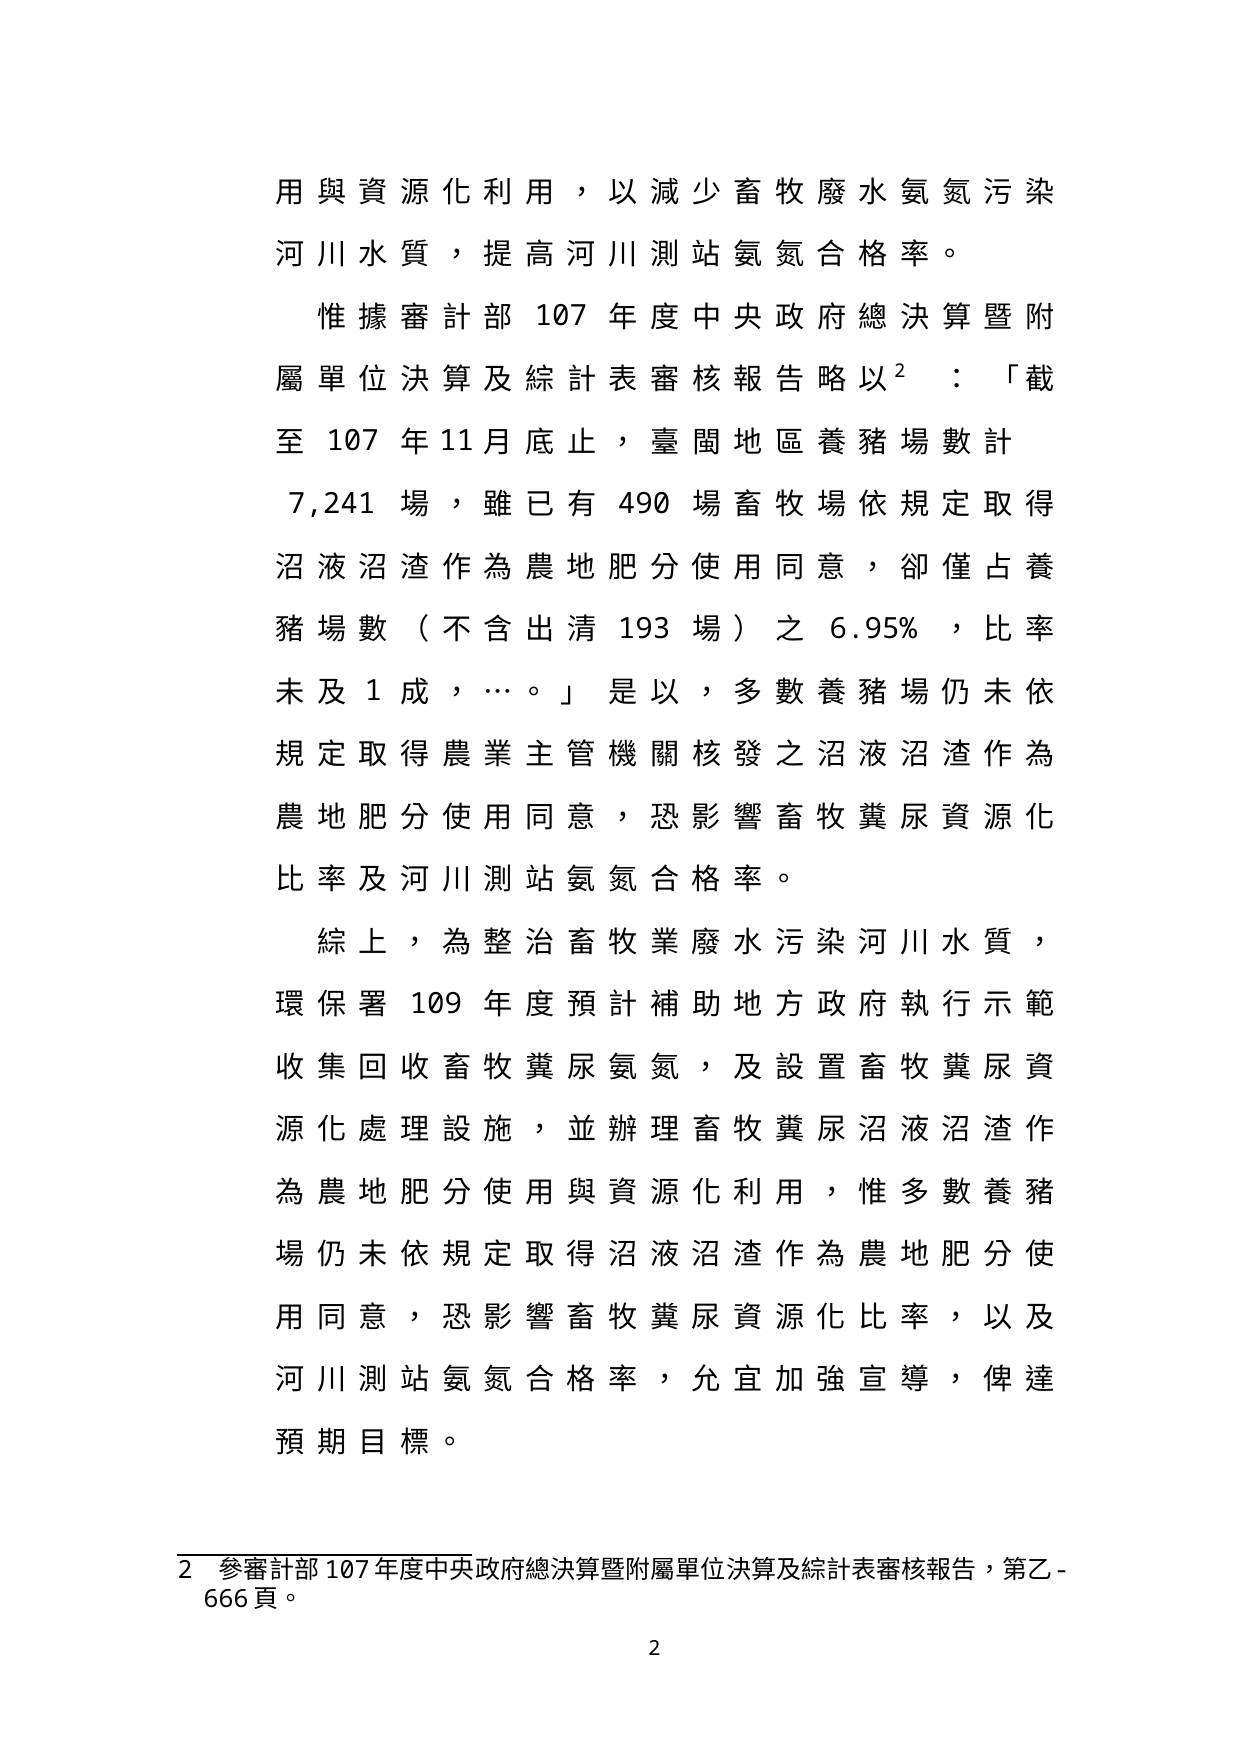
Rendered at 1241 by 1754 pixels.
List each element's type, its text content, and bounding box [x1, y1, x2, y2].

text 環保署109年度擬新增辦理「永續水質推動計畫-氨氮削減示範計畫(109-112年)」，預計補助地方政府執行示範收集回收畜牧糞尿氨氮，設置畜牧糞尿資源化處理設施，以提高畜牧糞尿資源化比率；該署並於109年度「水質保護－03湖泊水庫及河川污染防治」分支計畫編列「業務費」預算97萬元，用以辦理畜牧糞尿沼液沼渣作為農地肥分使用與資源化利用，以減少畜牧廢水氨氮污染河川水質，提高河川測站氨氮合格率。 [244, 148, 1061, 273]
text 參審計部107年度中央政府總決算暨附屬單位決算及綜計表審核報告，第乙-666頁。 [177, 1555, 1069, 1613]
text 綜上，為整治畜牧業廢水污染河川水質，環保署109年度預計補助地方政府執行示範收集回收畜牧糞尿氨氮，及設置畜牧糞尿資源化處理設施，並辦理畜牧糞尿沼液沼渣作為農地肥分使用與資源化利用，惟多數養豬場仍未依規定取得沼液沼渣作為農地肥分使用同意，恐影響畜牧糞尿資源化比率，以及河川測站氨氮合格率，允宜加強宣導，俾達預期目標。 [244, 898, 1061, 1460]
text 惟據審計部107年度中央政府總決算暨附屬單位決算及綜計表審核報告略以：「截至107年11月底止，臺閩地區養豬場數計7,241場，雖已有490場畜牧場依規定取得沼液沼渣作為農地肥分使用同意，卻僅占養豬場數（不含出清193場）之6.95%，比率未及1成，…。」是以，多數養豬場仍未依規定取得農業主管機關核發之沼液沼渣作為農地肥分使用同意，恐影響畜牧糞尿資源化比率及河川測站氨氮合格率。 [244, 273, 1061, 898]
